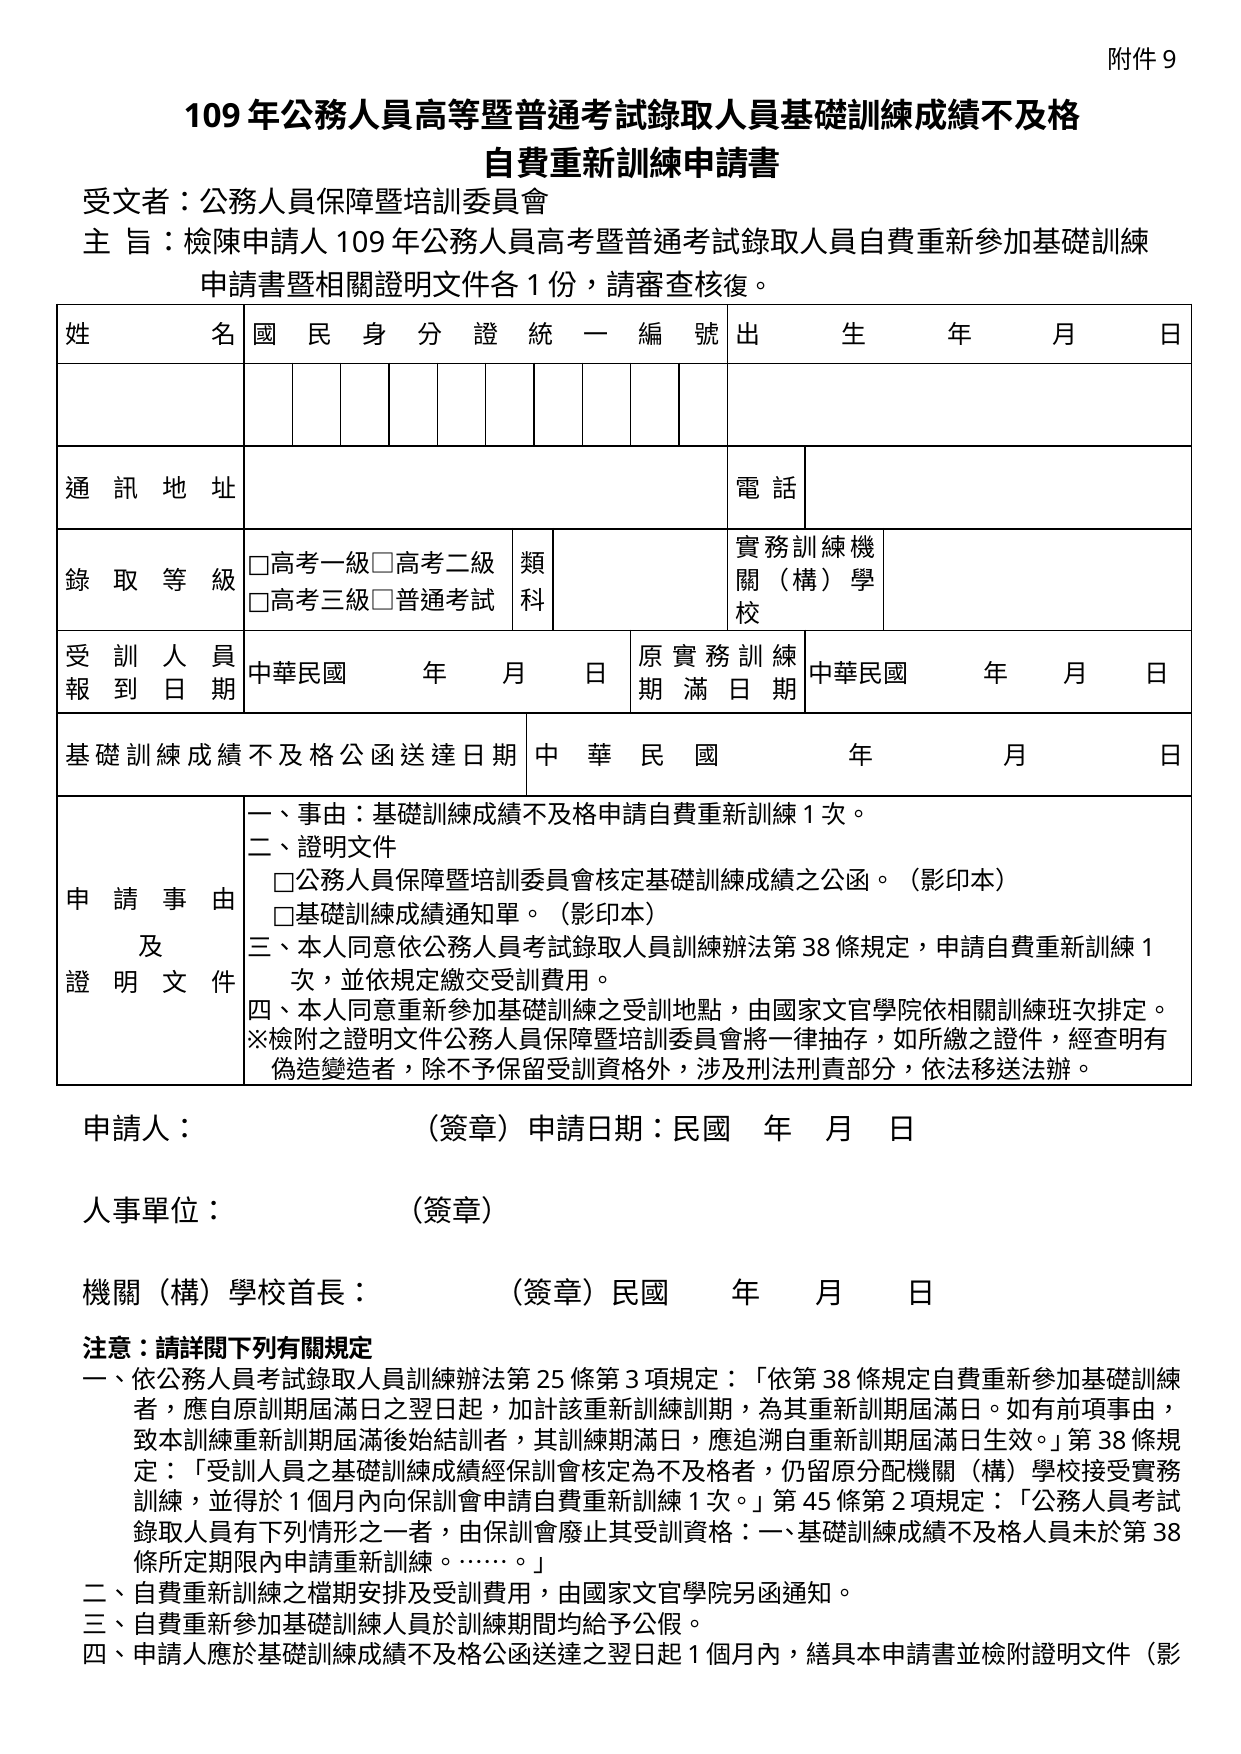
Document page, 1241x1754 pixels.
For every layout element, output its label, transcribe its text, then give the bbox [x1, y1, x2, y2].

table_cell 受訓人員 報到日期 [58, 631, 243, 712]
text [1092, 31, 1194, 83]
text 受文者：公務人員保障暨培訓委員會 [83, 185, 1181, 219]
table_header 姓名 [58, 305, 243, 362]
table_cell 電話 [728, 447, 804, 528]
text 人事單位： （簽章） [83, 1188, 1181, 1230]
table_cell 通訊地址 [58, 447, 243, 528]
table_cell 原實務訓練 期滿日期 [631, 631, 804, 712]
text 申請人： （簽章）申請日期：民國 年 月 日 [83, 1106, 1181, 1148]
text 四、申請人應於基礎訓練成績不及格公函送達之翌日起1個月內，繕具本申請書並檢附證明文件（影 [83, 1639, 1181, 1670]
text 注意：請詳閱下列有關規定 [83, 1332, 1181, 1364]
table_cell [535, 364, 582, 445]
table_cell [884, 530, 1191, 629]
table_header 出生年月日 [728, 305, 1191, 362]
table_cell 一、事由：基礎訓練成績不及格申請自費重新訓練1次。 二、證明文件 □公務人員保障暨培訓委員會核定基礎訓練成績之公函。（影印本） □基礎訓練成績通知單。（影印本） 三、本人同意依公務人員考試錄取人員訓練辦法第38條規定，申請自費重新訓練1次，並依規定繳交受訓費用。 四、本人同意重新參加基礎訓練之受訓地點，由國家文官學院依相關訓練班次排定。 ※檢附之證明文件公務人員保障暨培訓委員會將一律抽存，如所繳之證件，經查明有偽造變造者，除不予保留受訓資格外，涉及刑法刑責部分，依法移送法辦。 [245, 797, 1191, 1084]
table_cell [631, 364, 678, 445]
table_cell [680, 364, 727, 445]
text 自費重新訓練申請書 [83, 137, 1181, 185]
text 三、自費重新參加基礎訓練人員於訓練期間均給予公假。 [83, 1609, 1181, 1639]
table_cell 類科 [513, 530, 552, 629]
text 主 旨：檢陳申請人109年公務人員高考暨普通考試錄取人員自費重新參加基礎訓練 [83, 219, 1181, 261]
table_cell [583, 364, 630, 445]
table_cell [390, 364, 437, 445]
table_cell □高考一級□高考二級 □高考三級□普通考試 [245, 530, 512, 629]
text 一、依公務人員考試錄取人員訓練辦法第25條第3項規定：「依第38條規定自費重新參加基礎訓練者，應自原訓期屆滿日之翌日起，加計該重新訓練訓期，為其重新訓期屆滿日。如有前項事由，致本訓練重新訓期屆滿後始結訓者，其訓練期滿日，應追溯自重新訓期屆滿日生效。」第38條規定：「受訓人員之基礎訓練成績經保訓會核定為不及格者，仍留原分配機關（構）學校接受實務訓練，並得於1個月內向保訓會申請自費重新訓練1次。」第45條第2項規定：「公務人員考試錄取人員有下列情形之一者，由保訓會廢止其受訓資格：一、基礎訓練成績不及格人員未於第38條所定期限內申請重新訓練。……。」 [83, 1364, 1181, 1578]
table_cell [293, 364, 340, 445]
text 申請書暨相關證明文件各1份，請審查核復。 [199, 261, 1181, 303]
table_header 國民身分證統一編號 [245, 305, 727, 362]
table_cell 基礎訓練成績不及格公函送達日期 [58, 714, 526, 795]
table_cell [806, 447, 1191, 528]
text 機關（構）學校首長： （簽章）民國 年 月 日 [83, 1270, 1181, 1312]
text 附件9 [1107, 38, 1179, 76]
table_cell [554, 530, 727, 629]
table_cell [58, 364, 243, 445]
table_cell 錄取等級 [58, 530, 243, 629]
table_cell 實務訓練機關（構）學校 [728, 530, 883, 629]
table_cell 中華民國 年 月 日 [806, 631, 1191, 712]
table_cell 申請事由 及 證明文件 [58, 797, 243, 1084]
table_cell [438, 364, 485, 445]
text 109年公務人員高等暨普通考試錄取人員基礎訓練成績不及格 [83, 89, 1181, 137]
table_cell [728, 364, 1191, 445]
table_cell [245, 447, 727, 528]
table_cell 中華民國 年 月 日 [527, 714, 1191, 795]
table_cell [341, 364, 388, 445]
table_cell [486, 364, 533, 445]
table_cell [245, 364, 292, 445]
table_cell 中華民國 年 月 日 [245, 631, 630, 712]
text 二、自費重新訓練之檔期安排及受訓費用，由國家文官學院另函通知。 [83, 1578, 1181, 1609]
